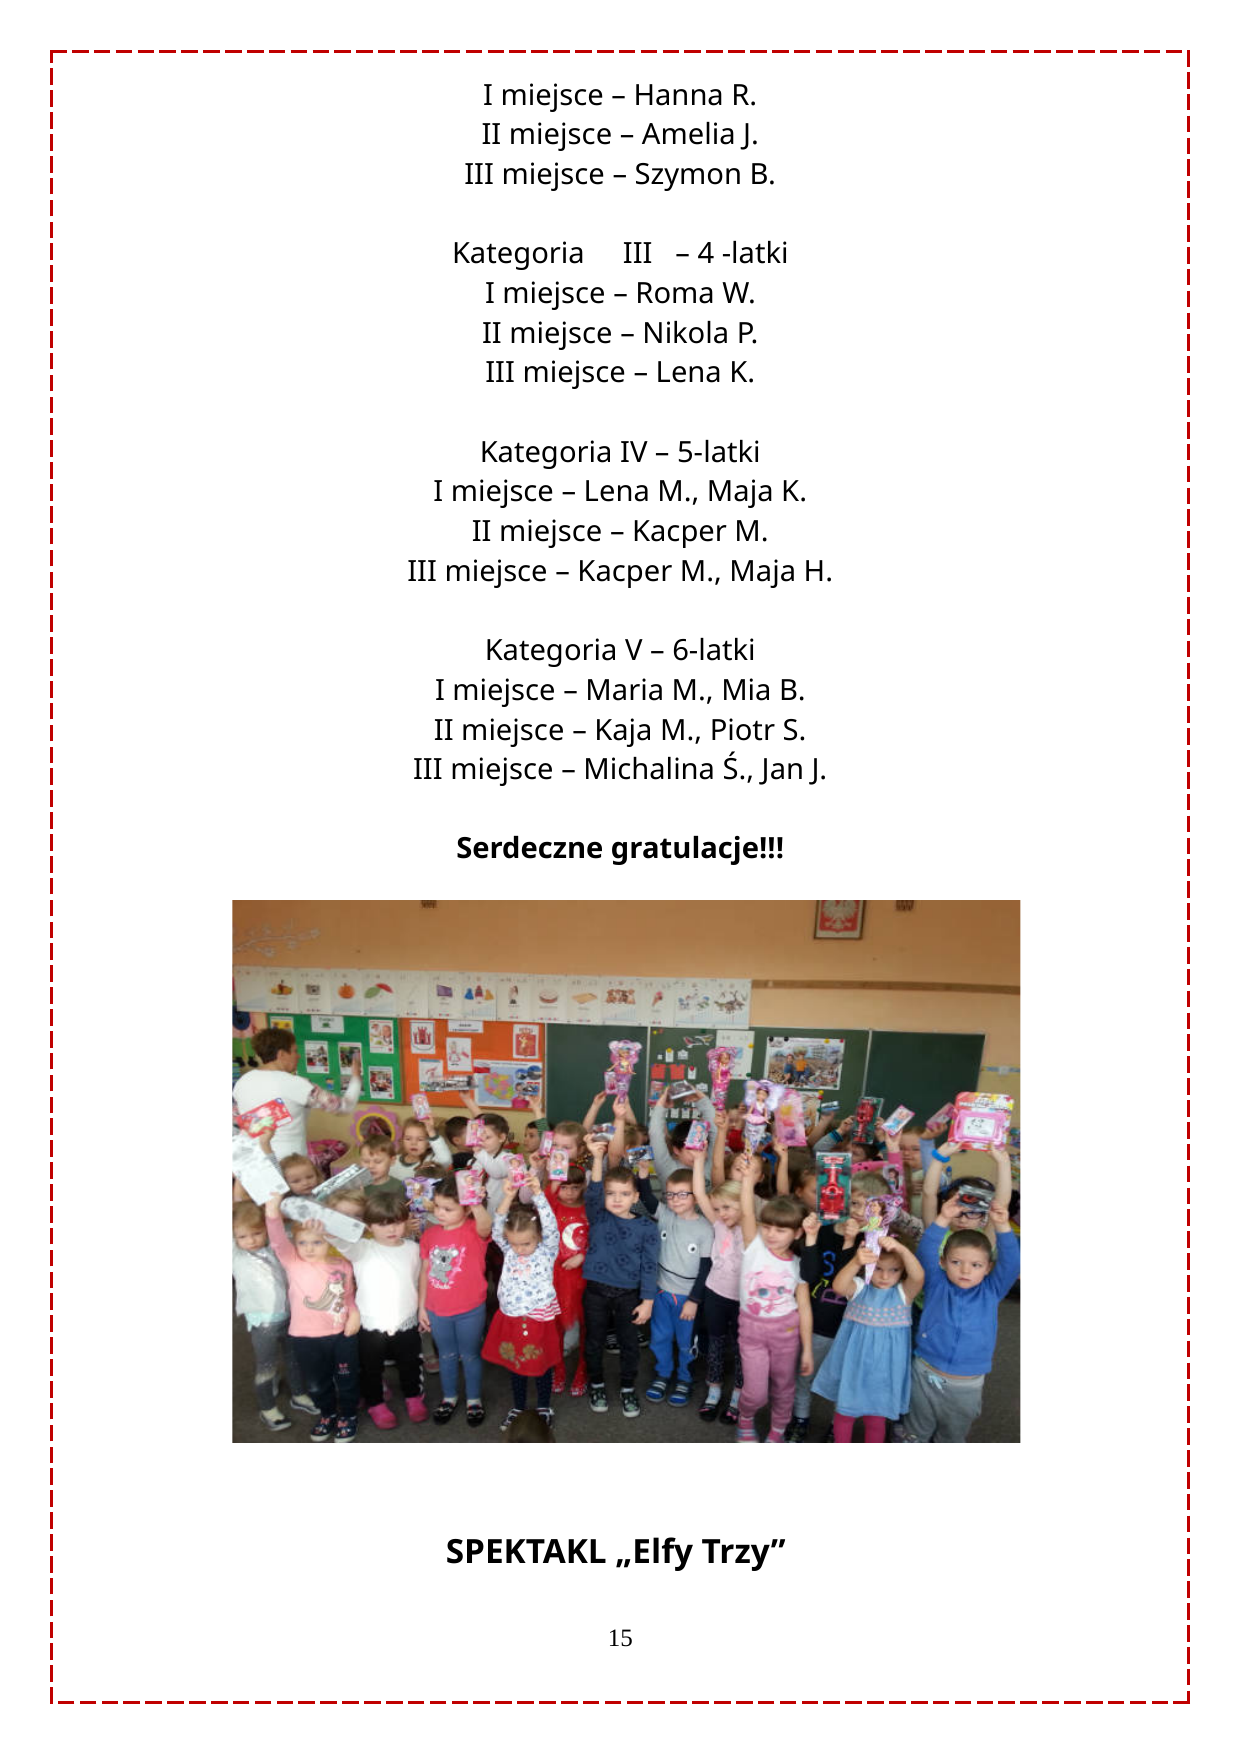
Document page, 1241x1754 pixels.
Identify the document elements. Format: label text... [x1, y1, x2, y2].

text II miejsce – Amelia J. [118, 113, 1122, 153]
text II miejsce – Kaja M., Piotr S. [118, 709, 1122, 748]
text II miejsce – Kacper M. [118, 510, 1122, 550]
text I miejsce – Hanna R. [118, 74, 1122, 113]
text Kategoria III – 4 -latki [118, 232, 1122, 272]
text I miejsce – Roma W. [118, 272, 1122, 312]
text I miejsce – Maria M., Mia B. [118, 669, 1122, 709]
text III miejsce – Lena K. [118, 352, 1122, 431]
text SPEKTAKL „Elfy Trzy” [118, 1527, 1122, 1612]
text III miejsce – Michalina Ś., Jan J. [118, 748, 1122, 788]
text Kategoria V – 6-latki [118, 629, 1122, 669]
text Kategoria IV – 5-latki [118, 431, 1122, 471]
text Serdeczne gratulacje!!! [118, 828, 1122, 867]
text II miejsce – Nikola P. [118, 312, 1122, 352]
text III miejsce – Kacper M., Maja H. [118, 550, 1122, 629]
text III miejsce – Szymon B. [118, 153, 1122, 232]
text I miejsce – Lena M., Maja K. [118, 471, 1122, 510]
